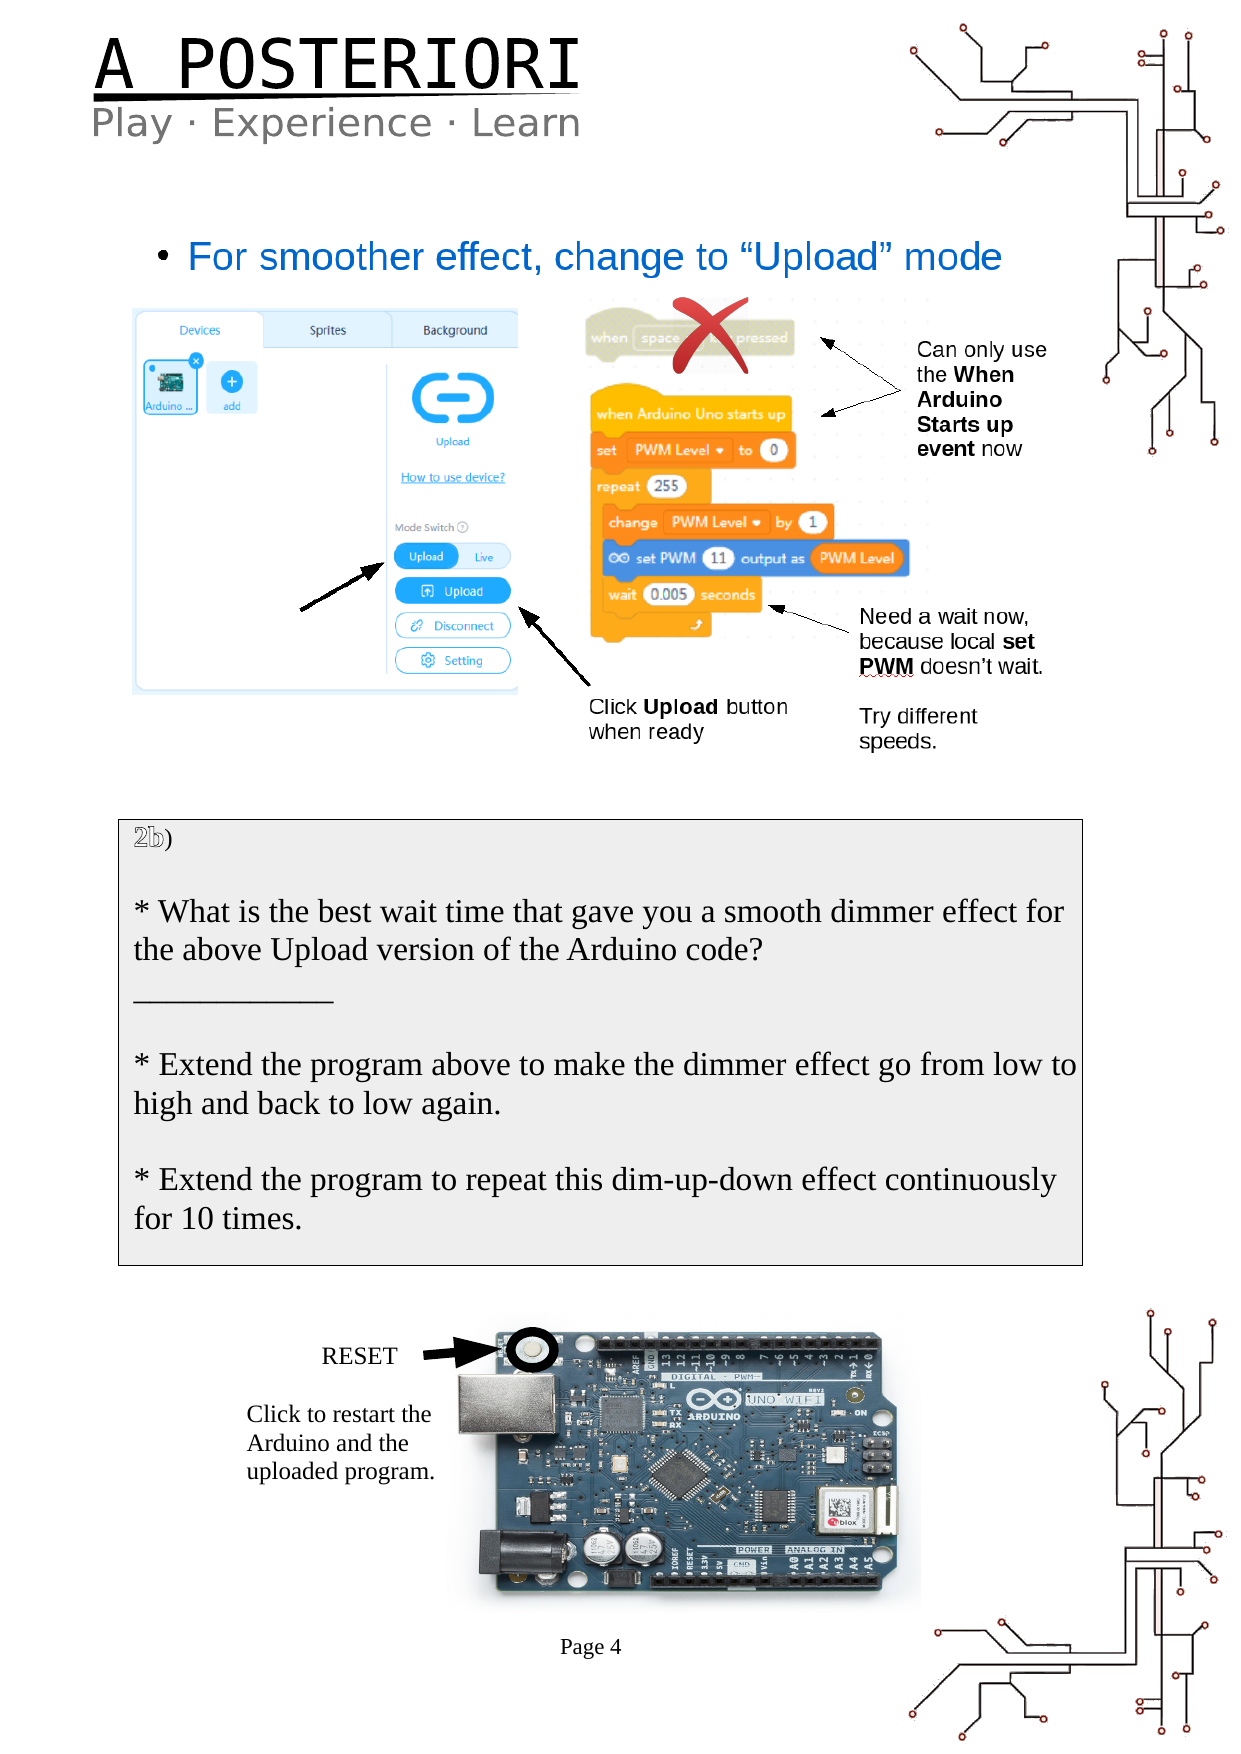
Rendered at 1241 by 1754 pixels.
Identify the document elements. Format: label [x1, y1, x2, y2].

picture [445, 1286, 1228, 1746]
picture [118, 18, 1230, 761]
